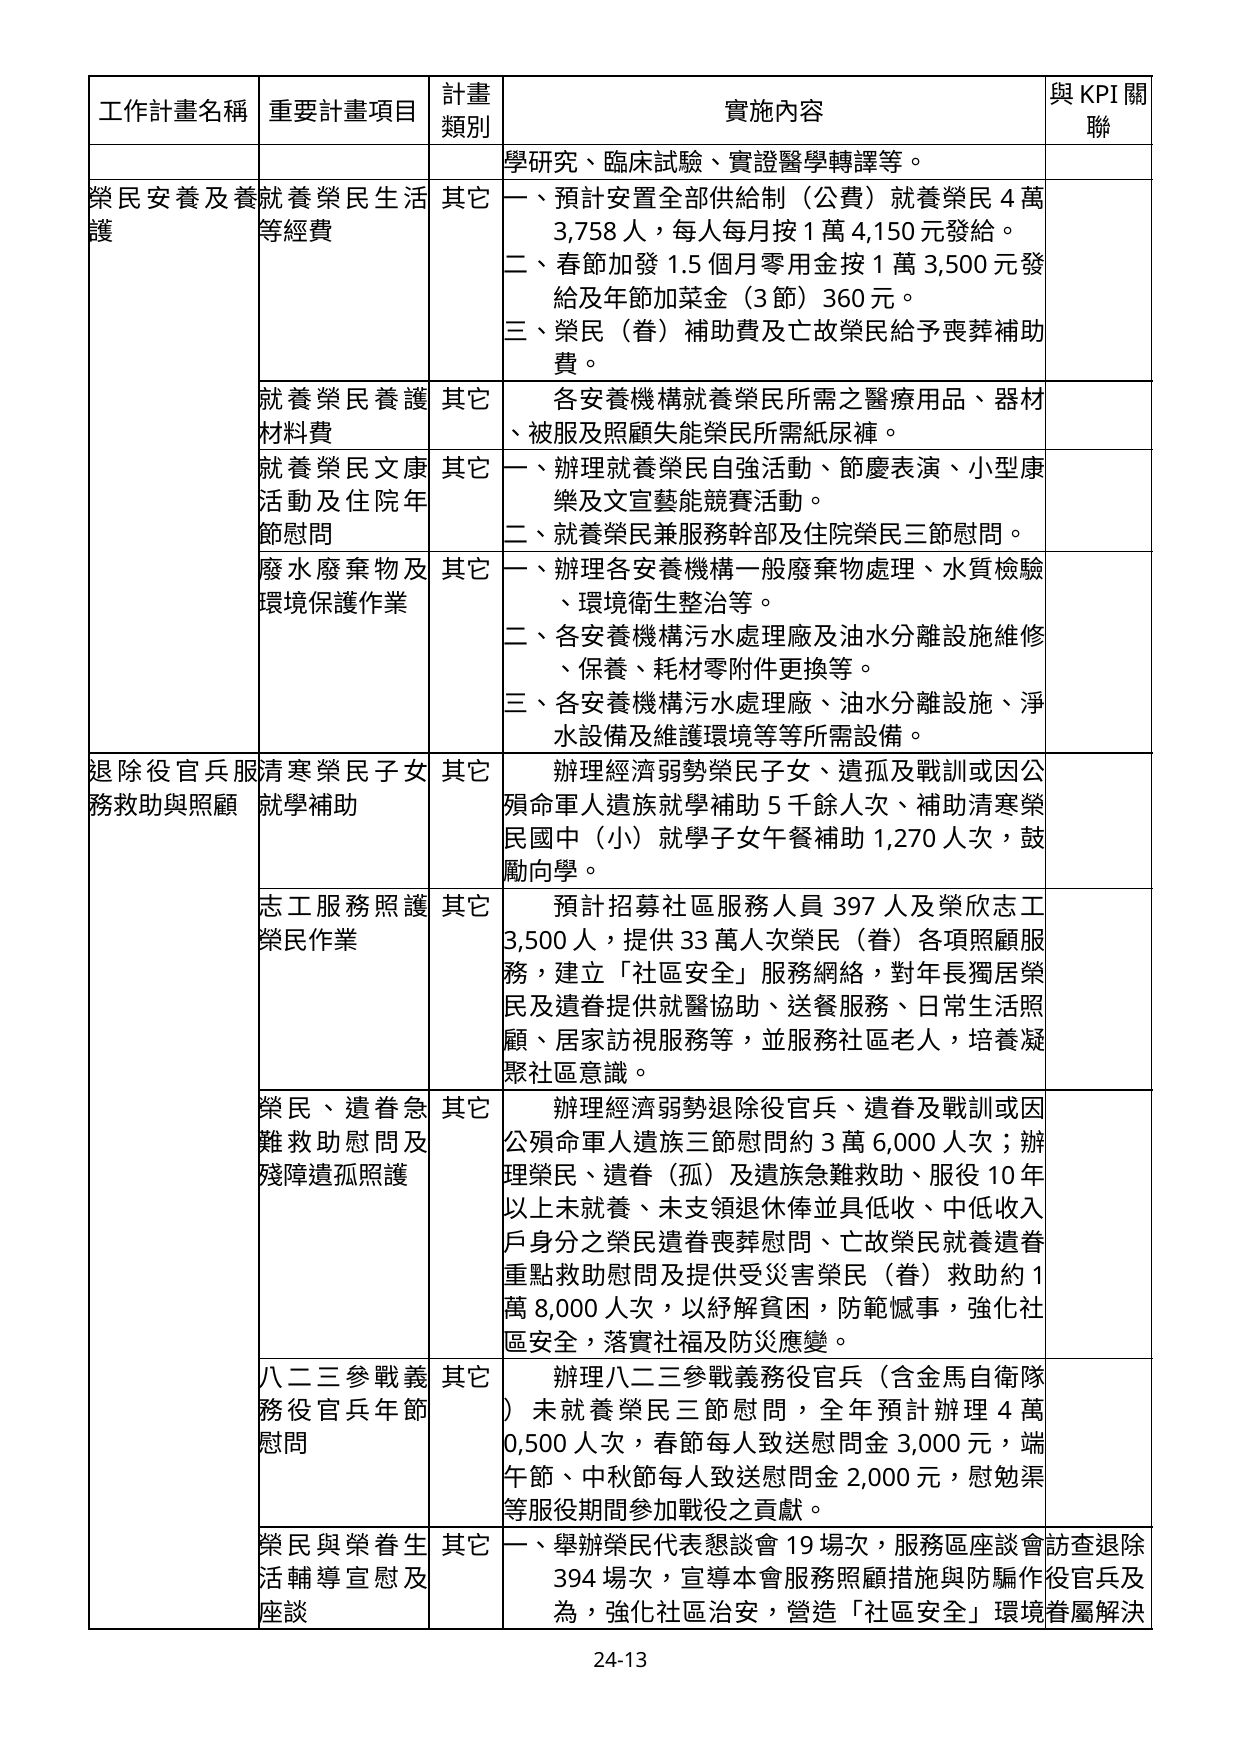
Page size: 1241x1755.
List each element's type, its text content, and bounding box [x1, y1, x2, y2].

table_cell 一、辦理各安養機構一般廢棄物處理、水質檢驗、環境衛生整治等。 二、各安養機構污水處理廠及油水分離設施維修、保養、耗材零附件更換等。 三、各安養機構污水處理廠、油水分離設施、淨水設備及維護環境等等所需設備。 [504, 552, 1045, 752]
table_cell 其它 [430, 450, 502, 551]
table_cell 廢水廢棄物及環境保護作業 [260, 552, 428, 752]
table_cell 其它 [430, 1091, 502, 1358]
table_cell 八二三參戰義務役官兵年節慰問 [260, 1359, 428, 1526]
table_cell 各安養機構就養榮民所需之醫療用品、器材、被服及照顧失能榮民所需紙尿褲。 [504, 382, 1045, 449]
table_cell 學研究、臨床試驗、實證醫學轉譯等。 [504, 145, 1045, 178]
table_cell 辦理經濟弱勢榮民子女、遺孤及戰訓或因公殞命軍人遺族就學補助5千餘人次、補助清寒榮民國中（小）就學子女午餐補助1,270人次，鼓勵向學。 [504, 754, 1045, 887]
table_cell [1046, 889, 1151, 1089]
table_cell [430, 145, 502, 178]
table_cell [1046, 450, 1151, 551]
table_cell 清寒榮民子女就學補助 [260, 754, 428, 887]
table_cell 其它 [430, 1359, 502, 1526]
table_cell 一、辦理就養榮民自強活動、節慶表演、小型康樂及文宣藝能競賽活動。 二、就養榮民兼服務幹部及住院榮民三節慰問。 [504, 450, 1045, 551]
table_cell 就養榮民文康活動及住院年節慰問 [260, 450, 428, 551]
table_cell 就養榮民養護材料費 [260, 382, 428, 449]
table_cell 其它 [430, 382, 502, 449]
table_header 實施內容 [504, 77, 1045, 143]
table_cell [1046, 180, 1151, 380]
table_cell 預計招募社區服務人員397人及榮欣志工3,500人，提供33萬人次榮民（眷）各項照顧服務，建立「社區安全」服務網絡，對年長獨居榮民及遺眷提供就醫協助、送餐服務、日常生活照顧、居家訪視服務等，並服務社區老人，培養凝聚社區意識。 [504, 889, 1045, 1089]
table_header 工作計畫名稱 [90, 77, 258, 143]
table_cell 其它 [430, 889, 502, 1089]
table_cell 辦理八二三參戰義務役官兵（含金馬自衛隊）未就養榮民三節慰問，全年預計辦理4萬0,500人次，春節每人致送慰問金3,000元，端午節、中秋節每人致送慰問金2,000元，慰勉渠等服役期間參加戰役之貢獻。 [504, 1359, 1045, 1526]
table_cell 志工服務照護榮民作業 [260, 889, 428, 1089]
table_cell 一、舉辦榮民代表懇談會19場次，服務區座談會394場次，宣導本會服務照顧措施與防騙作為，強化社區治安，營造「社區安全」環境 [504, 1528, 1045, 1628]
table_cell 訪查退除役官兵及眷屬解決 [1046, 1528, 1151, 1628]
table_cell [90, 145, 258, 178]
table_cell [1046, 1359, 1151, 1526]
table_cell [1046, 382, 1151, 449]
table_cell [260, 145, 428, 178]
table_cell 辦理經濟弱勢退除役官兵、遺眷及戰訓或因公殞命軍人遺族三節慰問約3萬6,000人次；辦理榮民、遺眷（孤）及遺族急難救助、服役10年以上未就養、未支領退休俸並具低收、中低收入戶身分之榮民遺眷喪葬慰問、亡故榮民就養遺眷重點救助慰問及提供受災害榮民（眷）救助約1萬8,000人次，以紓解貧困，防範憾事，強化社區安全，落實社福及防災應變。 [504, 1091, 1045, 1358]
table_header 重要計畫項目 [260, 77, 428, 143]
table_cell [1046, 754, 1151, 887]
table_cell 其它 [430, 754, 502, 887]
table_cell 其它 [430, 1528, 502, 1628]
table_cell 榮民安養及養護 [90, 180, 258, 752]
table_cell 其它 [430, 552, 502, 752]
table_cell 榮民與榮眷生活輔導宣慰及座談 [260, 1528, 428, 1628]
table_cell 其它 [430, 180, 502, 380]
table_cell [1046, 145, 1151, 178]
table_cell 退除役官兵服務救助與照顧 [90, 754, 258, 1628]
table_cell 就養榮民生活等經費 [260, 180, 428, 380]
table_cell [1046, 1091, 1151, 1358]
table_header 計畫類別 [430, 77, 502, 143]
table_cell [1046, 552, 1151, 752]
table_header 與KPI關聯 [1046, 77, 1151, 143]
table_cell 榮民、遺眷急難救助慰問及殘障遺孤照護 [260, 1091, 428, 1358]
table_cell 一、預計安置全部供給制（公費）就養榮民4萬3,758人，每人每月按1萬4,150元發給。 二、春節加發1.5個月零用金按1萬3,500元發給及年節加菜金（3節）360元。 三、榮民（眷）補助費及亡故榮民給予喪葬補助費。 [504, 180, 1045, 380]
